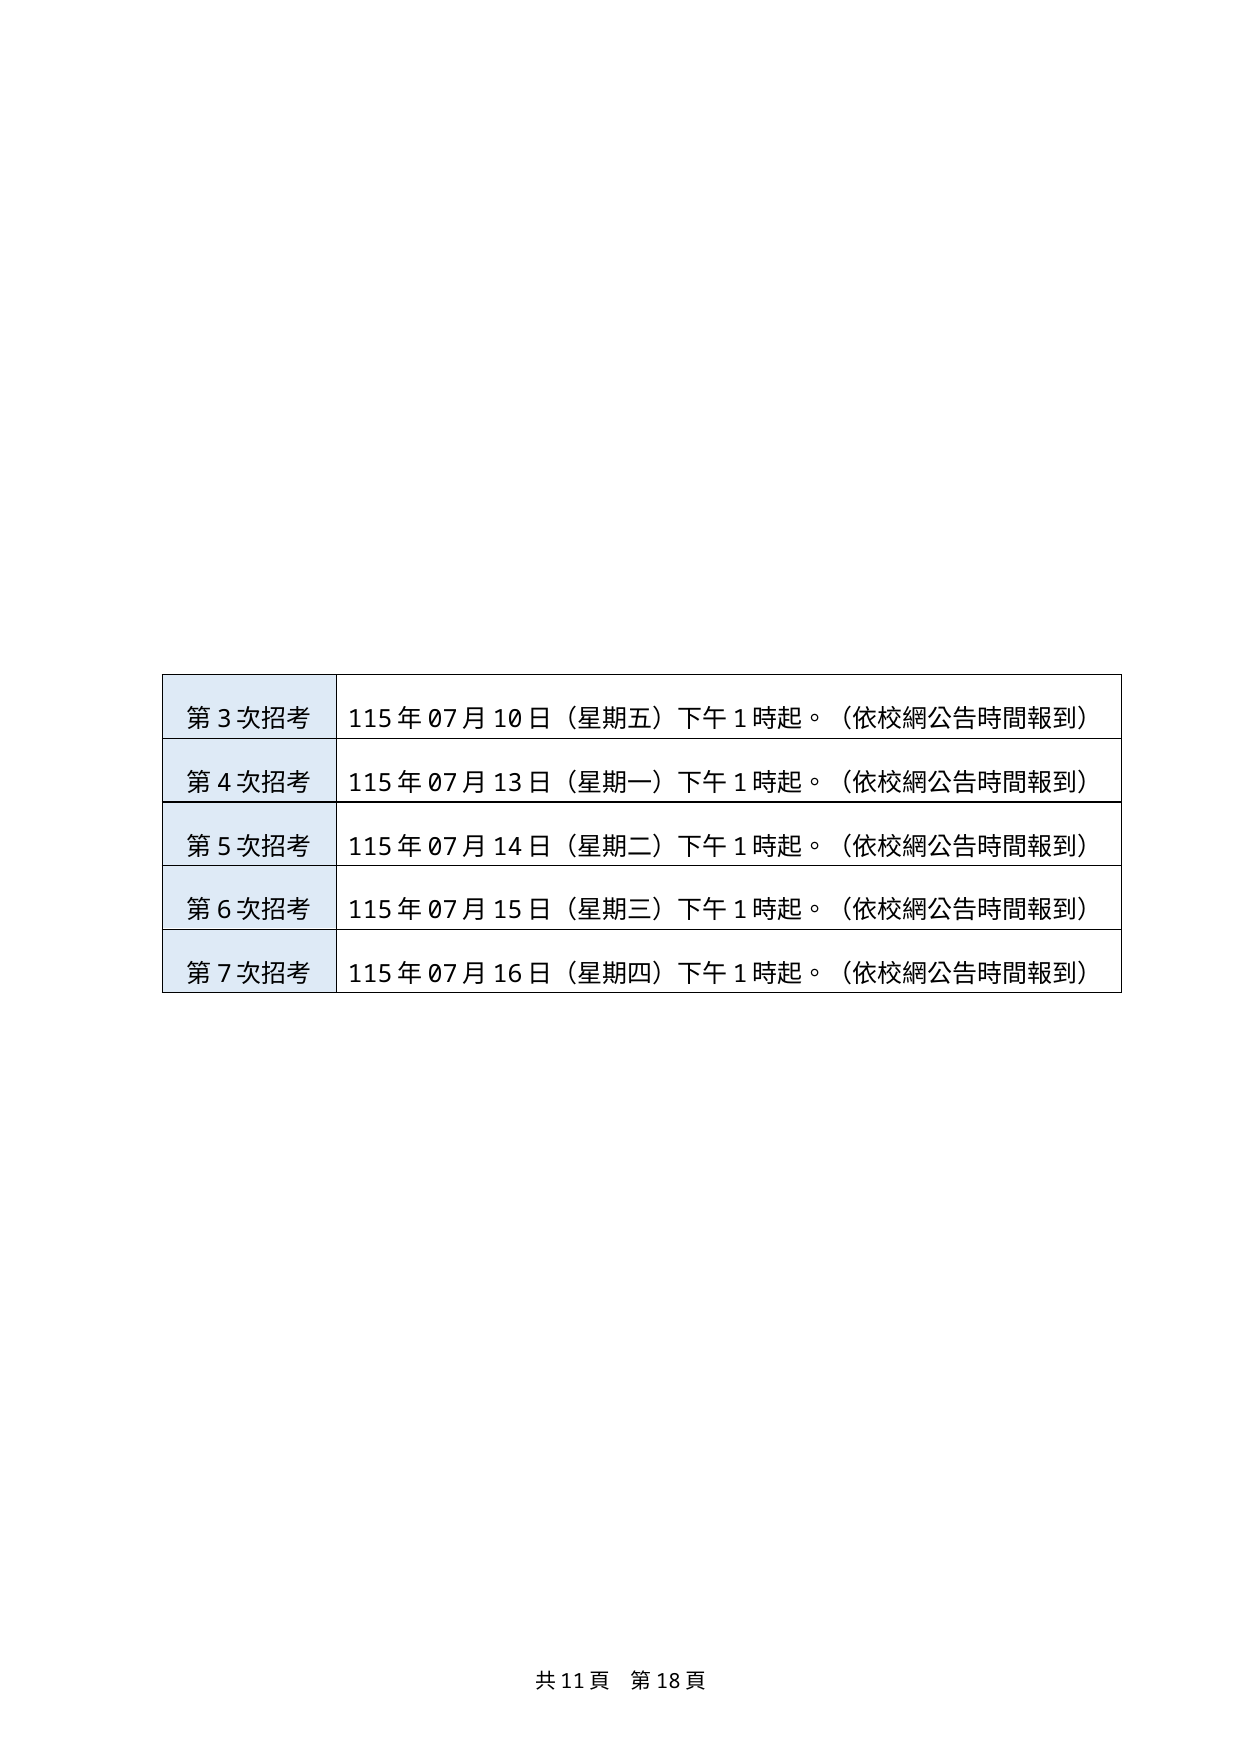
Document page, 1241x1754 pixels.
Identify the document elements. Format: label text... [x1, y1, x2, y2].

table_cell 115年07月15日（星期三）下午1時起。（依校網公告時間報到） [337, 866, 1121, 928]
table_cell 第7次招考 [163, 930, 336, 992]
table_cell 第6次招考 [163, 866, 336, 928]
table_cell 115年07月16日（星期四）下午1時起。（依校網公告時間報到） [337, 930, 1121, 992]
table_cell 第5次招考 [163, 803, 336, 865]
table_cell 第3次招考 [163, 675, 336, 738]
table_cell 第4次招考 [163, 739, 336, 801]
table_cell 115年07月14日（星期二）下午1時起。（依校網公告時間報到） [337, 803, 1121, 865]
table_cell 115年07月13日（星期一）下午1時起。（依校網公告時間報到） [337, 739, 1121, 801]
table_cell 115年07月10日（星期五）下午1時起。（依校網公告時間報到） [337, 675, 1121, 738]
